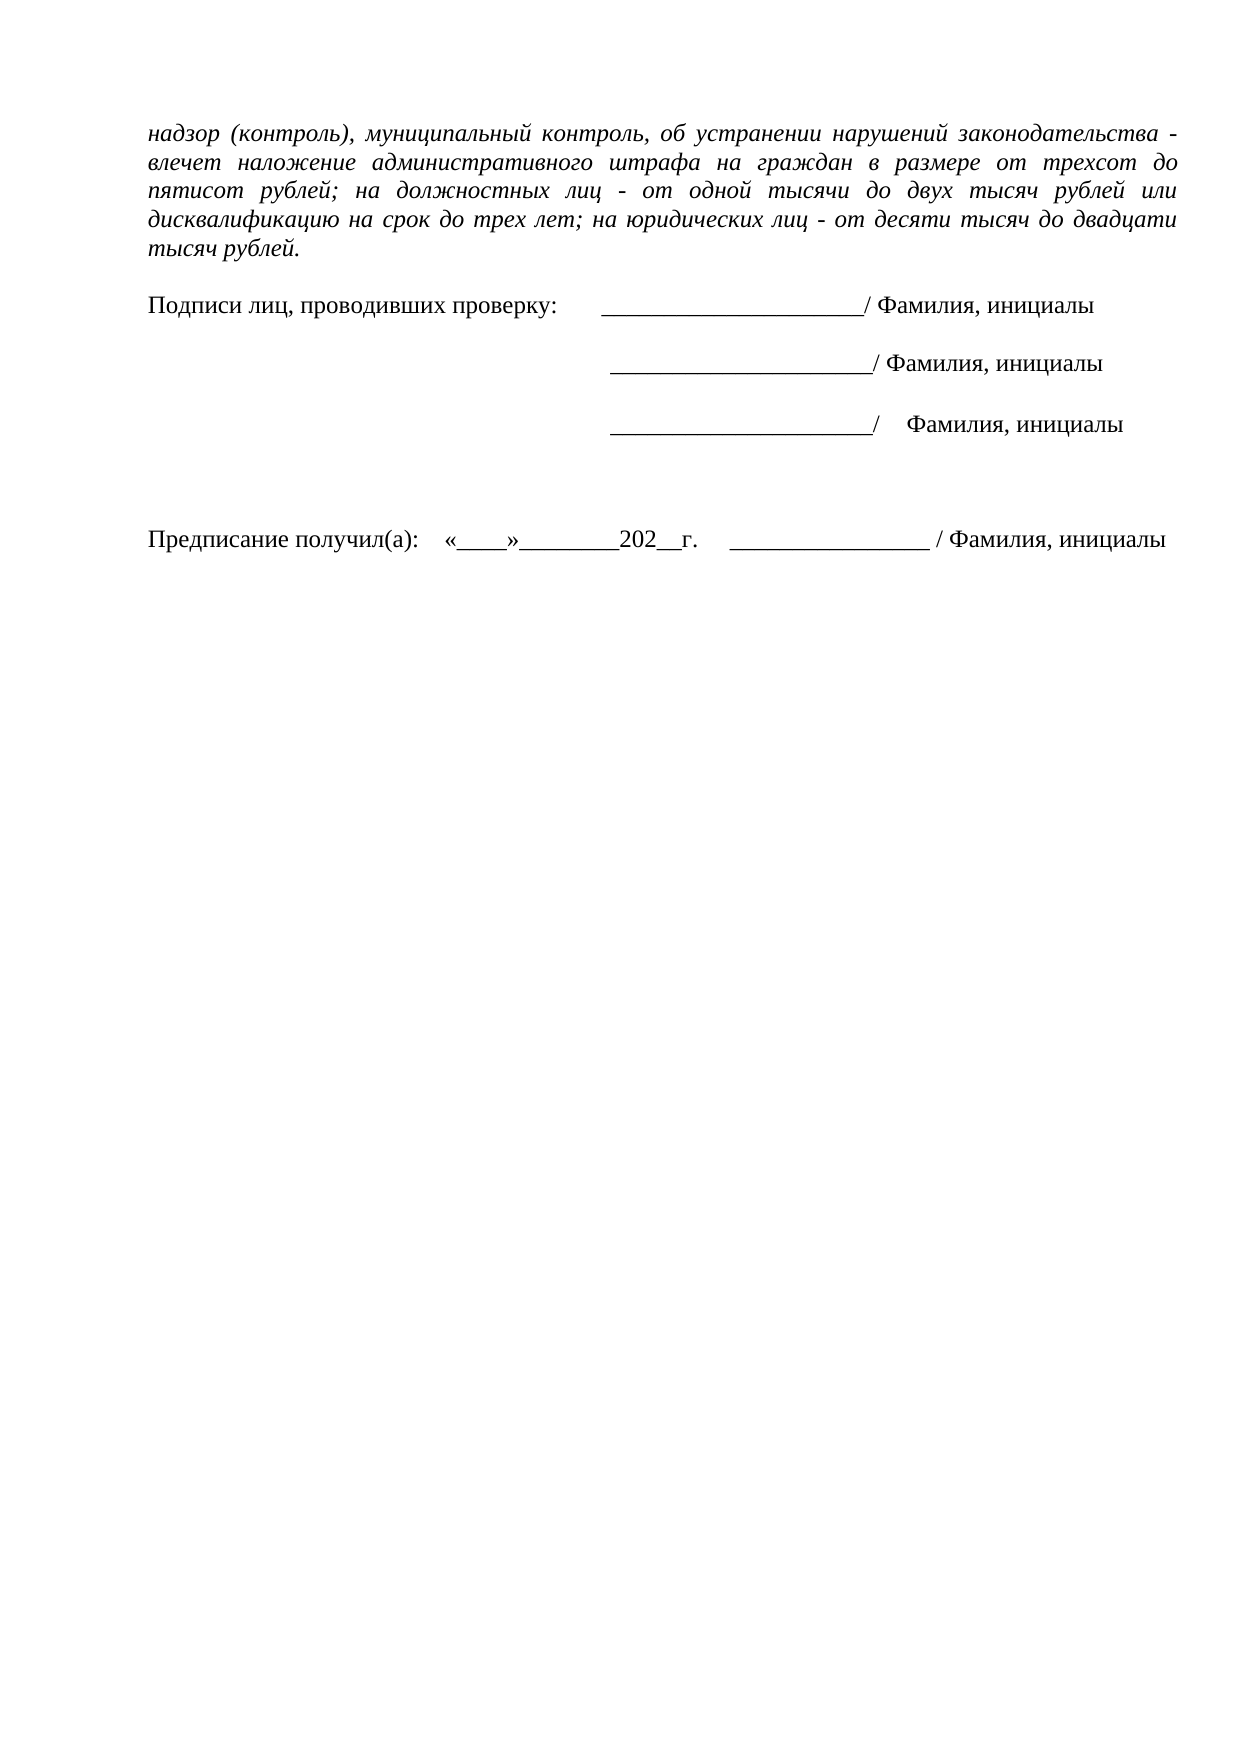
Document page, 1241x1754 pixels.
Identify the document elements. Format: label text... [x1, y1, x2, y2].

text Предписание получил(а): «____»________202__г. ________________ / Фамилия, инициалы [148, 524, 1181, 553]
text _____________________/ Фамилия, инициалы [148, 348, 1181, 377]
text _____________________/ Фамилия, инициалы [148, 406, 1181, 438]
text надзор (контроль), муниципальный контроль, об устранении нарушений законодательства - влечет наложение административного штрафа на граждан в размере от трехсот до пятисот рублей; на должностных лиц - от одной тысячи до двух тысяч рублей или дисквалификацию на срок до трех лет; на юридических лиц - от десяти тысяч до двадцати тысяч рублей. [148, 118, 1181, 262]
text Подписи лиц, проводивших проверку: _____________________/ Фамилия, инициалы [148, 291, 1181, 319]
